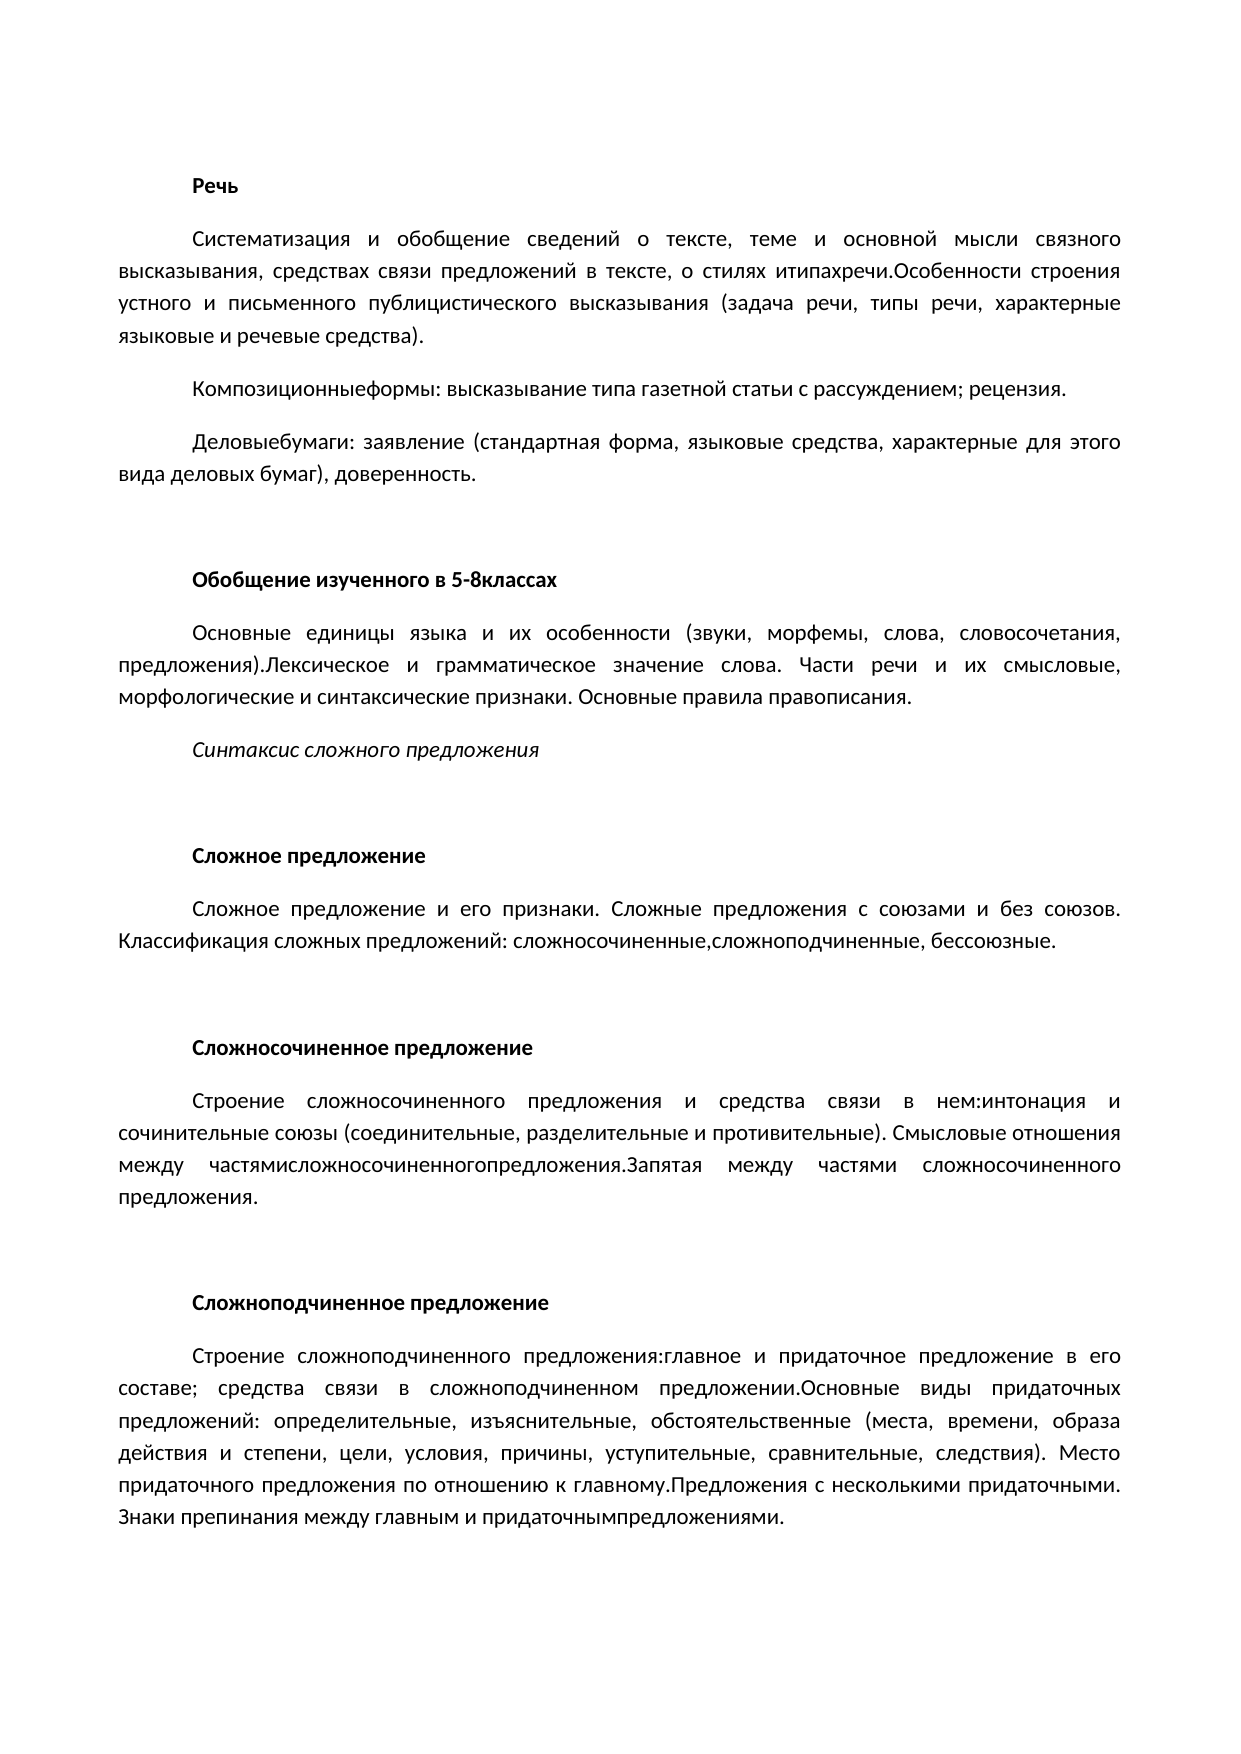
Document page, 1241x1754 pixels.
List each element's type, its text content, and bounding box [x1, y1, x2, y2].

text Обобщение изученного в 5-8классах [118, 565, 1122, 593]
text Сложноподчиненное предложение [118, 1288, 1122, 1316]
text Деловыебумаги: заявление (стандартная форма, языковые средства, характерные для этого вида деловых бумаг), доверенность. [118, 427, 1122, 487]
text Сложное предложение и его признаки. Сложные предложения с союзами и без союзов. Классификация сложных предложений: сложносочиненные,сложноподчиненные, бессоюзные. [118, 894, 1122, 955]
text Композиционныеформы: высказывание типа газетной статьи с рассуждением; рецензия. [118, 374, 1122, 402]
text Строение сложноподчиненного предложения:главное и придаточное предложение в его составе; средства связи в сложноподчиненном предложении.Основные виды придаточных предложений: определительные, изъяснительные, обстоятельственные (места, времени, образа действия и степени, цели, условия, причины, уступительные, сравнительные, следствия). Место придаточного предложения по отношению к главному.Предложения с несколькими придаточными. Знаки препинания между главным и придаточнымпредложениями. [118, 1341, 1122, 1530]
text Сложное предложение [118, 841, 1122, 869]
text Строение сложносочиненного предложения и средства связи в нем:интонация и сочинительные союзы (соединительные, разделительные и противительные). Смысловые отношения между частямисложносочиненногопредложения.Запятая между частями сложносочиненного предложения. [118, 1086, 1122, 1210]
text Речь [118, 171, 1122, 199]
text Основные единицы языка и их особенности (звуки, морфемы, слова, словосочетания, предложения).Лексическое и грамматическое значение слова. Части речи и их смысловые, морфологические и синтаксические признаки. Основные правила правописания. [118, 618, 1122, 710]
text Сложносочиненное предложение [118, 1033, 1122, 1061]
text Систематизация и обобщение сведений о тексте, теме и основной мысли связного высказывания, средствах связи предложений в тексте, о стилях итипахречи.Особенности строения устного и письменного публицистического высказывания (задача речи, типы речи, характерные языковые и речевые средства). [118, 224, 1122, 349]
text Синтаксис сложного предложения [118, 735, 1122, 763]
